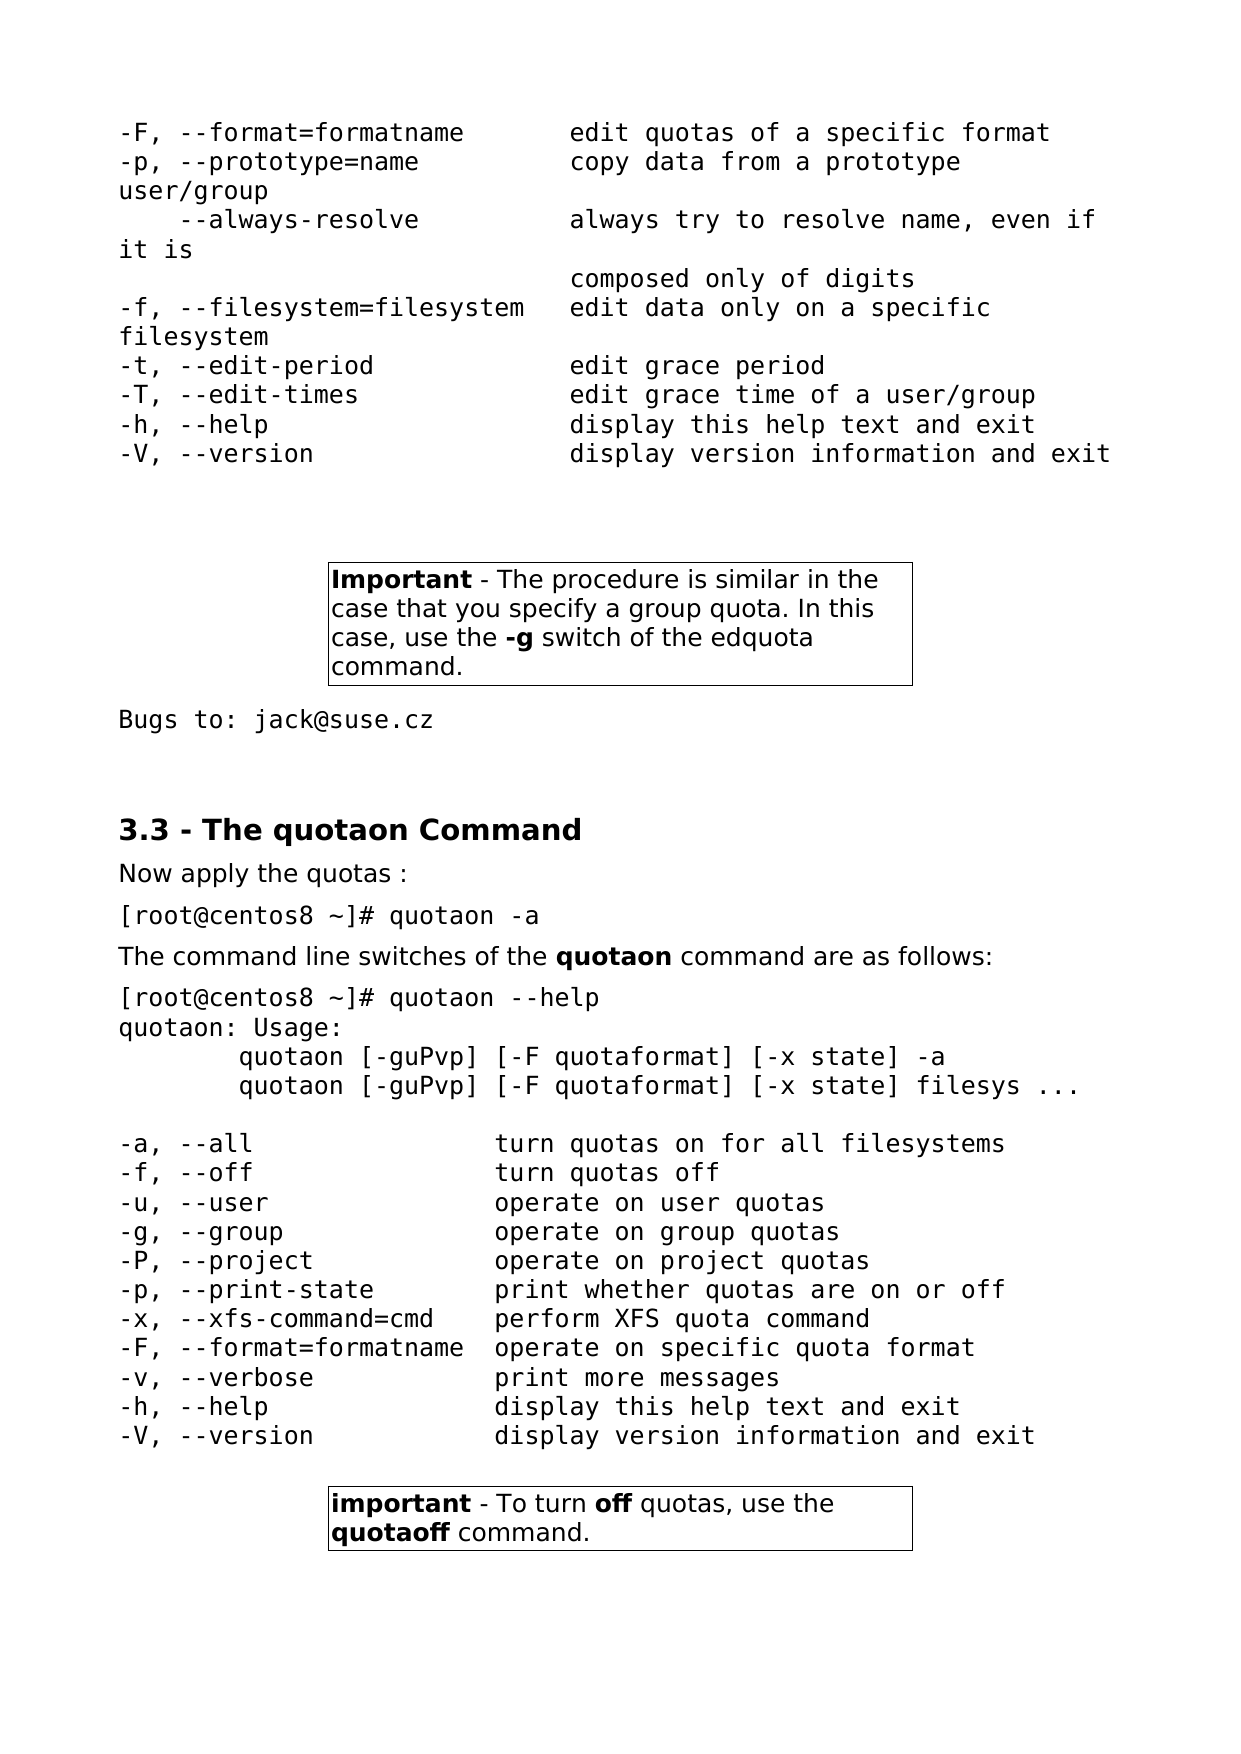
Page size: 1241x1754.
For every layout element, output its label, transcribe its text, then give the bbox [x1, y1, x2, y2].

table_header Important - The procedure is similar in the case that you specify a group quota. In this case, use the -g switch of the edquota command. [329, 563, 912, 684]
text -F, --format=formatname edit quotas of a specific format -p, --prototype=name copy data from a prototype user/group --always-resolve always try to resolve name, even if it is composed only of digits -f, --filesystem=filesystem edit data only on a specific filesystem -t, --edit-period edit grace period -T, --edit-times edit grace time of a user/group -h, --help display this help text and exit -V, --version display version information and exit Bugs to: jack@suse.cz [118, 118, 1122, 734]
table_header important - To turn off quotas, use the quotaoff command. [329, 1487, 912, 1550]
text [root@centos8 ~]# quotaon --help quotaon: Usage: quotaon [-guPvp] [-F quotaformat] [-x state] -a quotaon [-guPvp] [-F quotaformat] [-x state] filesys ... -a, --all turn quotas on for all filesystems -f, --off turn quotas off -u, --user operate on user quotas -g, --group operate on group quotas -P, --project operate on project quotas -p, --print-state print whether quotas are on or off -x, --xfs-command=cmd perform XFS quota command -F, --format=formatname operate on specific quota format -v, --verbose print more messages -h, --help display this help text and exit -V, --version display version information and exit [118, 984, 1122, 1450]
subtitle 3.3 - The quotaon Command [118, 813, 1122, 847]
text [root@centos8 ~]# quotaon -a [118, 901, 1122, 930]
text The command line switches of the quotaon command are as follows: [118, 942, 1122, 971]
text Now apply the quotas : [118, 859, 1122, 888]
